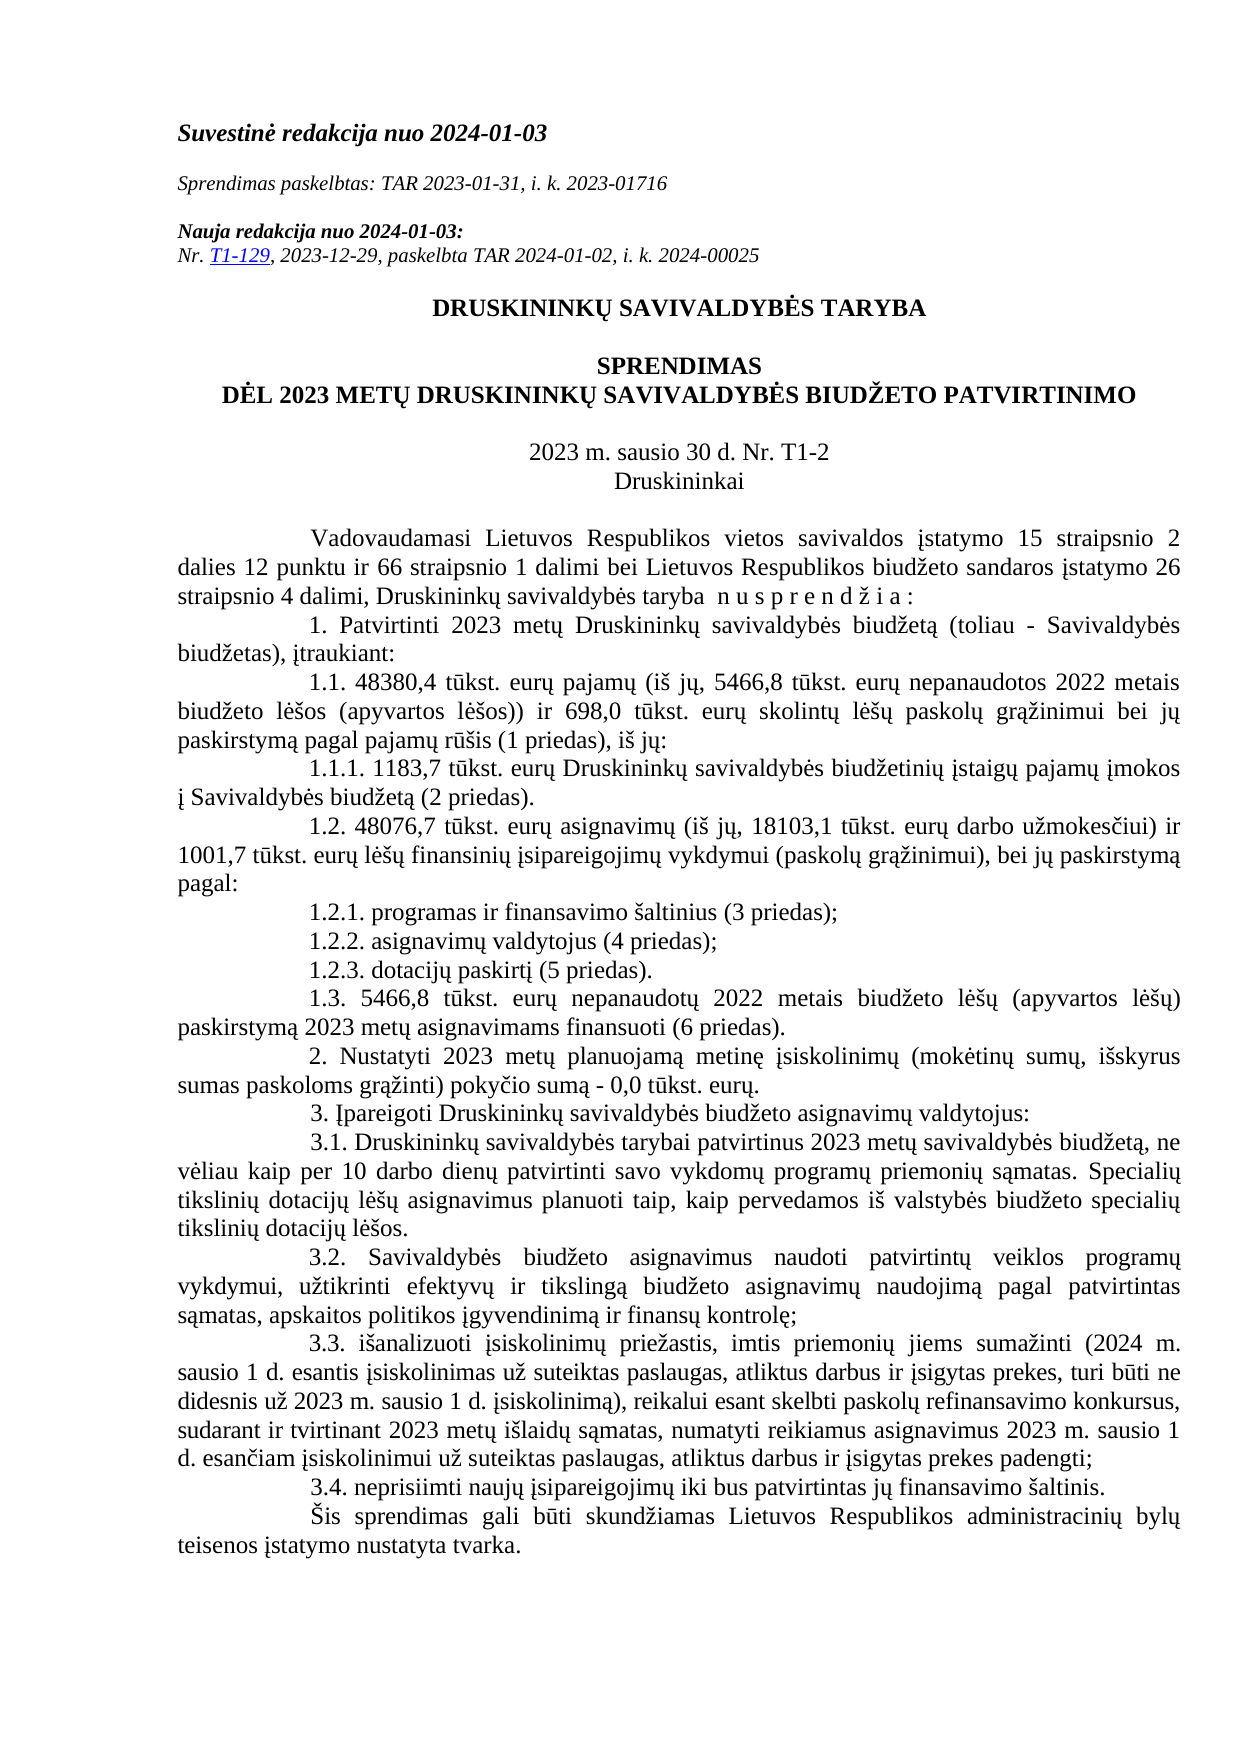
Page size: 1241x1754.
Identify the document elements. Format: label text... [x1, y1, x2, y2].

text 1.2.1. programas ir finansavimo šaltinius (3 priedas); [177, 897, 1181, 926]
text 2. Nustatyti 2023 metų planuojamą metinę įsiskolinimų (mokėtinų sumų, išskyrus sumas paskoloms grąžinti) pokyčio sumą - 0,0 tūkst. eurų. [177, 1041, 1181, 1098]
text SPRENDIMAS [177, 351, 1181, 380]
text DĖL 2023 METŲ DRUSKININKŲ SAVIVALDYBĖS BIUDŽETO PATVIRTINIMO [177, 380, 1181, 408]
text Sprendimas paskelbtas: TAR 2023-01-31, i. k. 2023-01716 [177, 171, 1181, 195]
text 1.3. 5466,8 tūkst. eurų nepanaudotų 2022 metais biudžeto lėšų (apyvartos lėšų) paskirstymą 2023 metų asignavimams finansuoti (6 priedas). [177, 983, 1181, 1041]
text Nauja redakcija nuo 2024-01-03: [177, 219, 1181, 243]
text 3.2. Savivaldybės biudžeto asignavimus naudoti patvirtintų veiklos programų vykdymui, užtikrinti efektyvų ir tikslingą biudžeto asignavimų naudojimą pagal patvirtintas sąmatas, apskaitos politikos įgyvendinimą ir finansų kontrolę; [177, 1242, 1181, 1328]
text 1. Patvirtinti 2023 metų Druskininkų savivaldybės biudžetą (toliau - Savivaldybės biudžetas), įtraukiant: [177, 610, 1181, 667]
text 3.3. išanalizuoti įsiskolinimų priežastis, imtis priemonių jiems sumažinti (2024 m. sausio 1 d. esantis įsiskolinimas už suteiktas paslaugas, atliktus darbus ir įsigytas prekes, turi būti ne didesnis už 2023 m. sausio 1 d. įsiskolinimą), reikalui esant skelbti paskolų refinansavimo konkursus, sudarant ir tvirtinant 2023 metų išlaidų sąmatas, numatyti reikiamus asignavimus 2023 m. sausio 1 d. esančiam įsiskolinimui už suteiktas paslaugas, atliktus darbus ir įsigytas prekes padengti; [177, 1328, 1181, 1472]
text 1.1.1. 1183,7 tūkst. eurų Druskininkų savivaldybės biudžetinių įstaigų pajamų įmokos į Savivaldybės biudžetą (2 priedas). [177, 753, 1181, 811]
text 1.2.2. asignavimų valdytojus (4 priedas); [177, 926, 1181, 955]
text Nr. T1-129, 2023-12-29, paskelbta TAR 2024-01-02, i. k. 2024-00025 [177, 243, 1181, 267]
subtitle 3.4. neprisiimti naujų įsipareigojimų iki bus patvirtintas jų finansavimo šaltinis. [177, 1472, 1181, 1501]
text 1.1. 48380,4 tūkst. eurų pajamų (iš jų, 5466,8 tūkst. eurų nepanaudotos 2022 metais biudžeto lėšos (apyvartos lėšos)) ir 698,0 tūkst. eurų skolintų lėšų paskolų grąžinimui bei jų paskirstymą pagal pajamų rūšis (1 priedas), iš jų: [177, 667, 1181, 753]
text 3.1. Druskininkų savivaldybės tarybai patvirtinus 2023 metų savivaldybės biudžetą, ne vėliau kaip per 10 darbo dienų patvirtinti savo vykdomų programų priemonių sąmatas. Specialių tikslinių dotacijų lėšų asignavimus planuoti taip, kaip pervedamos iš valstybės biudžeto specialių tikslinių dotacijų lėšos. [177, 1127, 1181, 1242]
text 2023 m. sausio 30 d. Nr. T1-2 [177, 437, 1181, 466]
text Druskininkai [177, 466, 1181, 495]
text Suvestinė redakcija nuo 2024-01-03 [177, 118, 1181, 147]
text 1.2. 48076,7 tūkst. eurų asignavimų (iš jų, 18103,1 tūkst. eurų darbo užmokesčiui) ir 1001,7 tūkst. eurų lėšų finansinių įsipareigojimų vykdymui (paskolų grąžinimui), bei jų paskirstymą pagal: [177, 811, 1181, 897]
text Šis sprendimas gali būti skundžiamas Lietuvos Respublikos administracinių bylų teisenos įstatymo nustatyta tvarka. [177, 1501, 1181, 1558]
text 3. Įpareigoti Druskininkų savivaldybės biudžeto asignavimų valdytojus: [177, 1098, 1181, 1127]
text DRUSKININKŲ SAVIVALDYBĖS TARYBA [177, 293, 1181, 322]
text Vadovaudamasi Lietuvos Respublikos vietos savivaldos įstatymo 15 straipsnio 2 dalies 12 punktu ir 66 straipsnio 1 dalimi bei Lietuvos Respublikos biudžeto sandaros įstatymo 26 straipsnio 4 dalimi, Druskininkų savivaldybės taryba n u s p r e n d ž i a : [177, 523, 1181, 610]
text 1.2.3. dotacijų paskirtį (5 priedas). [177, 955, 1181, 983]
